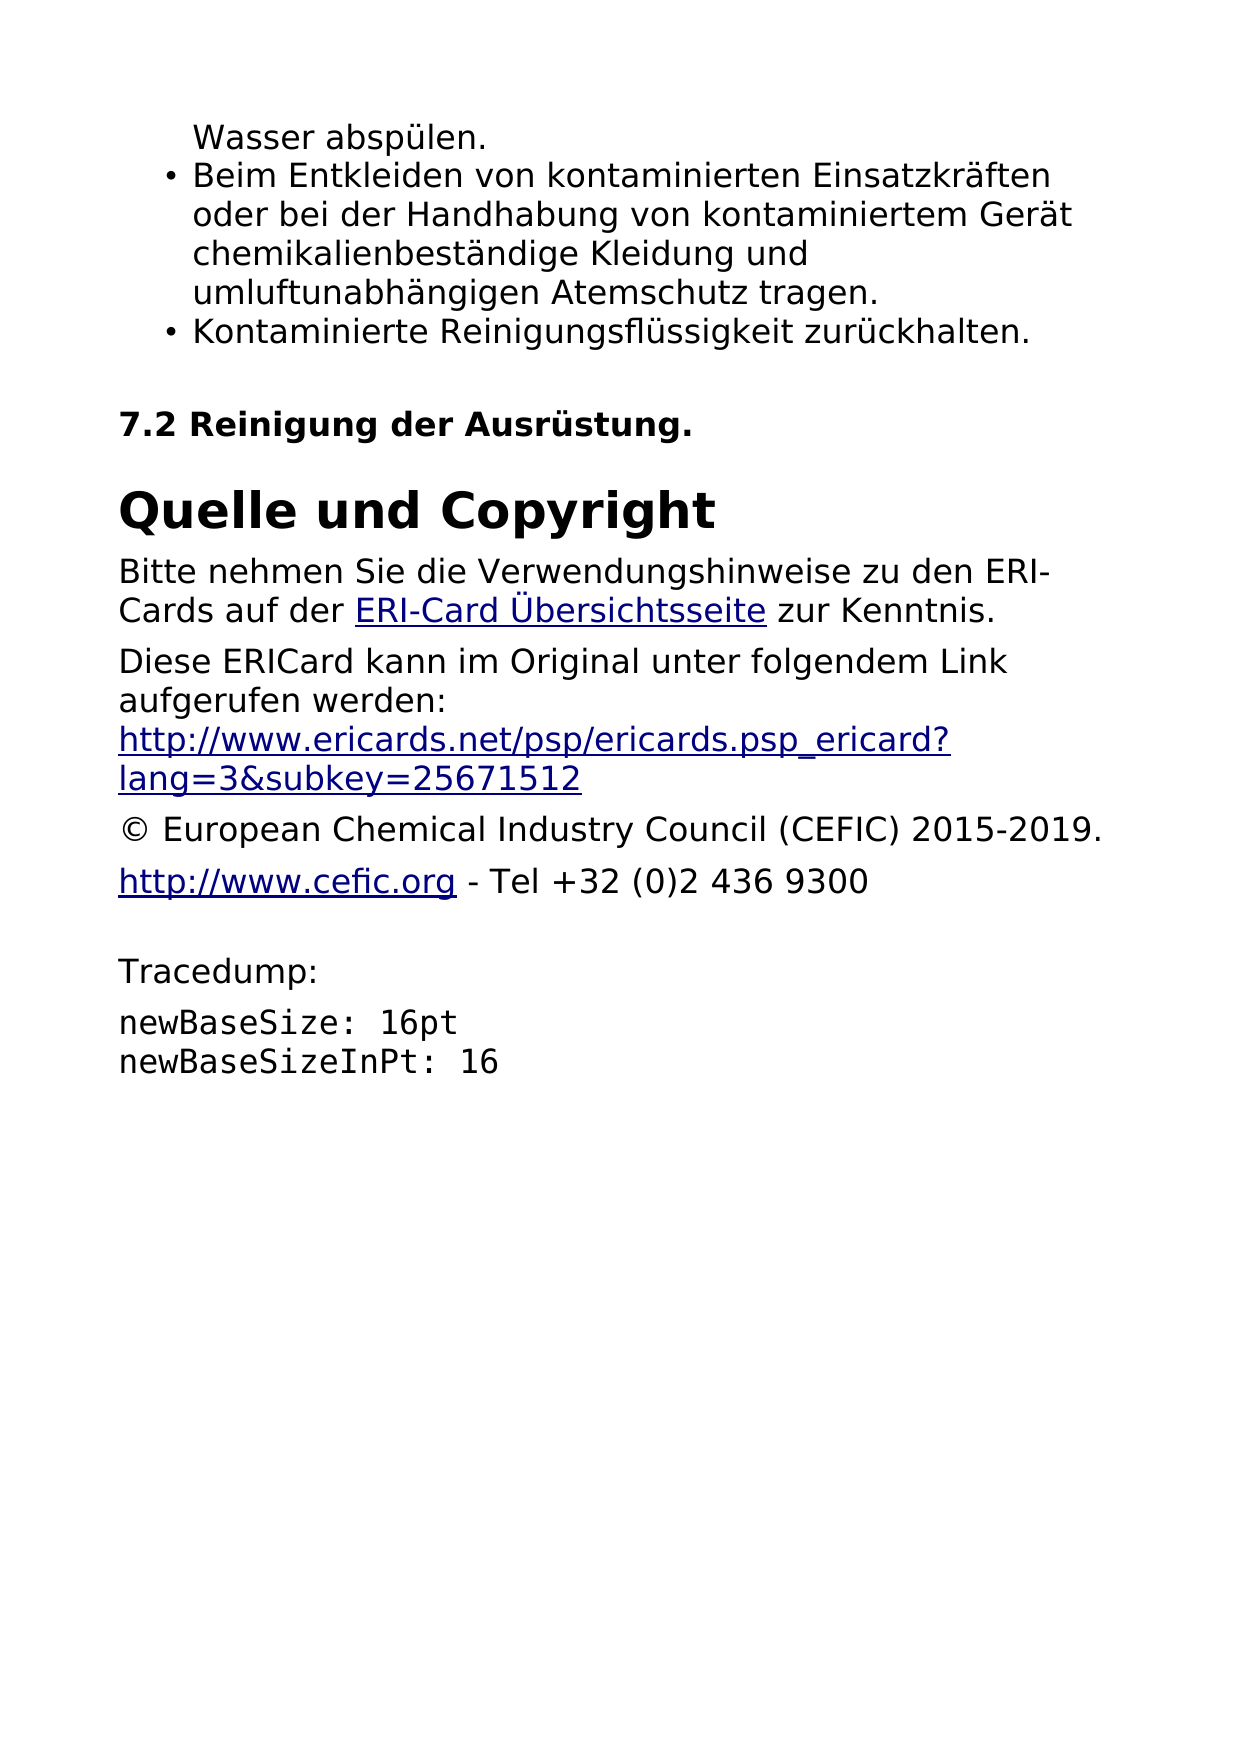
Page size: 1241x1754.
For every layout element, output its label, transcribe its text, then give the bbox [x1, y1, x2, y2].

text Diese ERICard kann im Original unter folgendem Link aufgerufen werden: http://www.ericards.net/psp/ericards.psp_ericard?lang=3&subkey=25671512 [118, 643, 1122, 798]
subtitle 7.2 Reinigung der Ausrüstung. [118, 406, 1122, 444]
subtitle Quelle und Copyright [118, 482, 1122, 540]
list Wasser abspülen. [177, 118, 1122, 157]
text Tracedump: [118, 914, 1122, 991]
text newBaseSize: 16pt newBaseSizeInPt: 16 [118, 1004, 1122, 1082]
text http://www.cefic.org - Tel +32 (0)2 436 9300 [118, 862, 1122, 901]
list Kontaminierte Reinigungsflüssigkeit zurückhalten. [177, 312, 1122, 351]
text © European Chemical Industry Council (CEFIC) 2015-2019. [118, 811, 1122, 850]
list Beim Entkleiden von kontaminierten Einsatzkräften oder bei der Handhabung von kontaminiertem Gerät chemikalienbeständige Kleidung und umluftunabhängigen Atemschutz tragen. [177, 157, 1122, 312]
text Bitte nehmen Sie die Verwendungshinweise zu den ERI-Cards auf der ERI-Card Übersichtsseite zur Kenntnis. [118, 553, 1122, 631]
